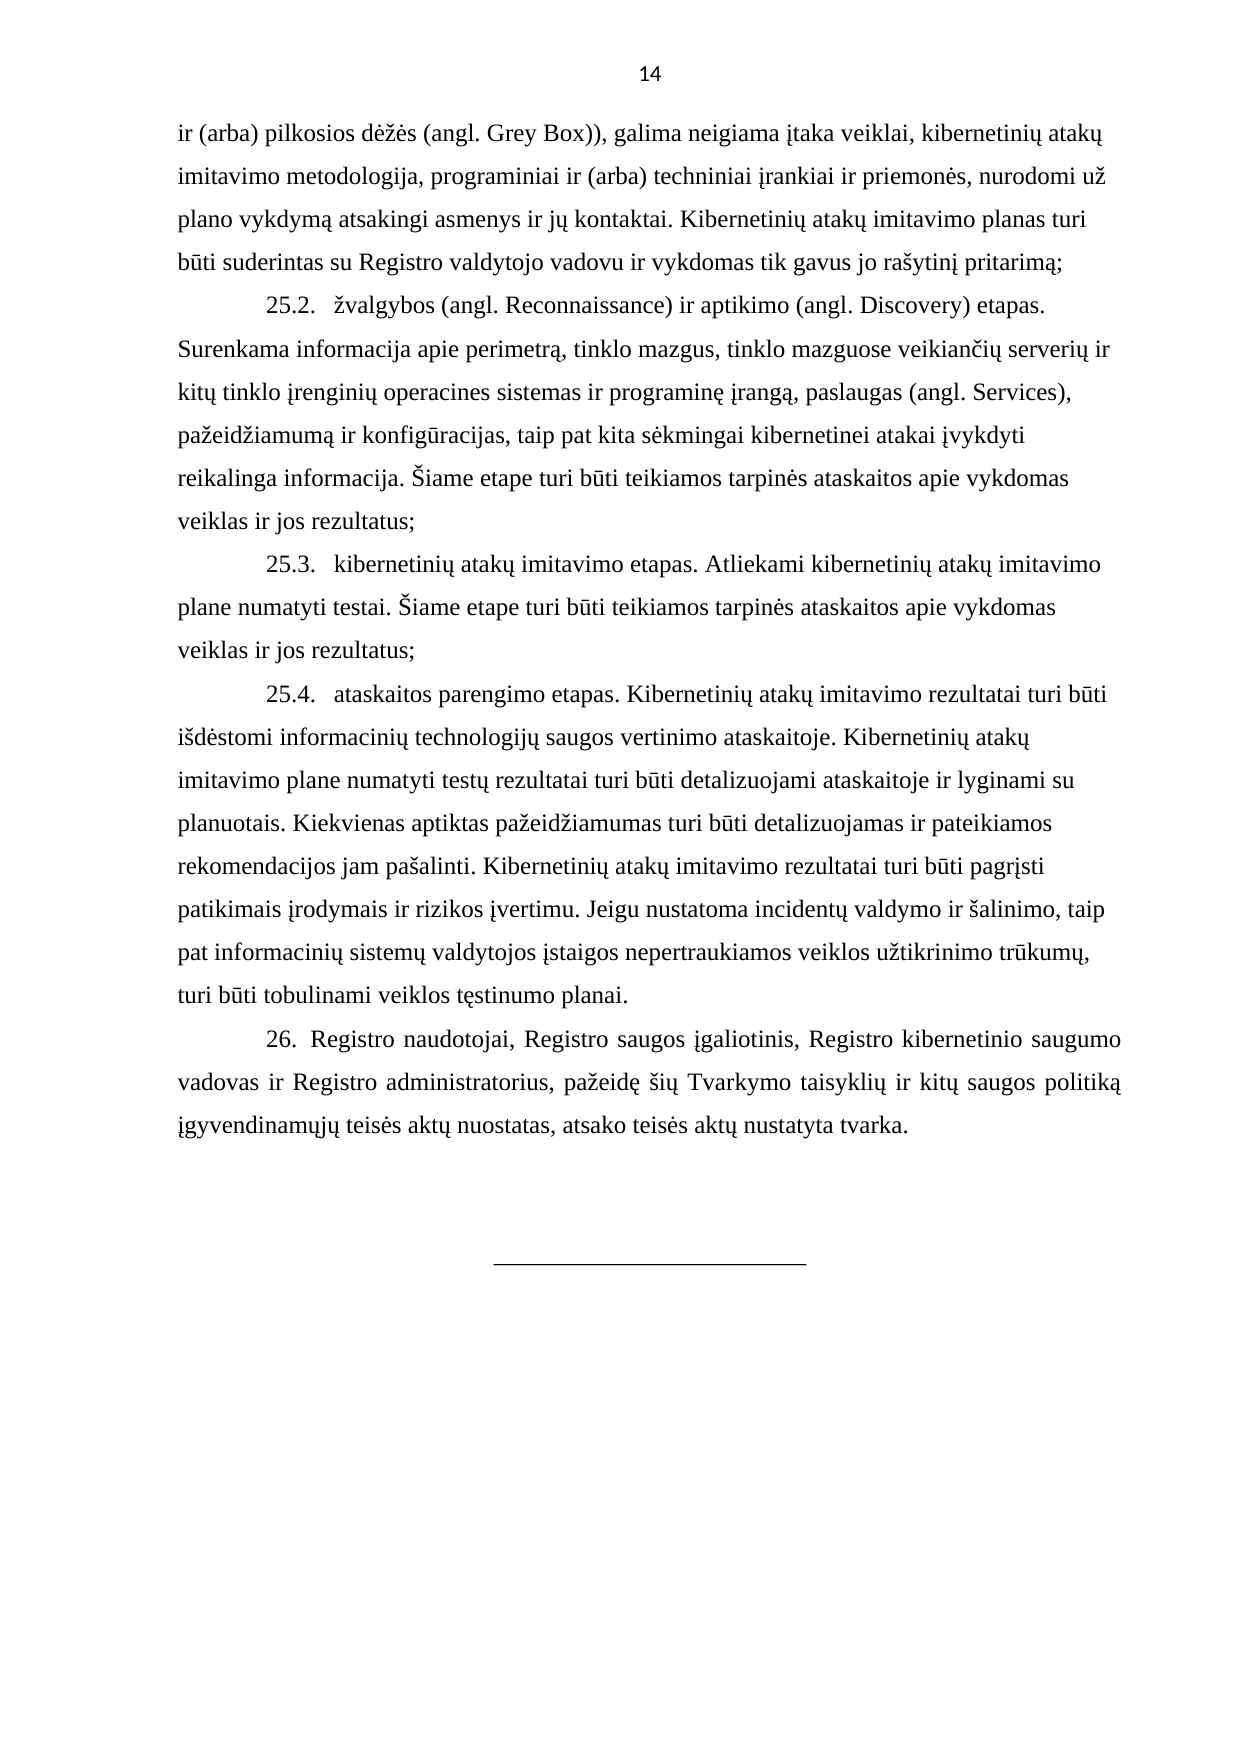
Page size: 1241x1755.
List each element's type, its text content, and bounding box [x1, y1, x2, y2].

text 25.2. žvalgybos (angl. Reconnaissance) ir aptikimo (angl. Discovery) etapas. Surenkama informacija apie perimetrą, tinklo mazgus, tinklo mazguose veikiančių serverių ir kitų tinklo įrenginių operacines sistemas ir programinę įrangą, paslaugas (angl. Services), pažeidžiamumą ir konfigūracijas, taip pat kita sėkmingai kibernetinei atakai įvykdyti reikalinga informacija. Šiame etape turi būti teikiamos tarpinės ataskaitos apie vykdomas veiklas ir jos rezultatus; [177, 291, 1122, 535]
text 25.3. kibernetinių atakų imitavimo etapas. Atliekami kibernetinių atakų imitavimo plane numatyti testai. Šiame etape turi būti teikiamos tarpinės ataskaitos apie vykdomas veiklas ir jos rezultatus; [177, 549, 1122, 664]
text 25.4. ataskaitos parengimo etapas. Kibernetinių atakų imitavimo rezultatai turi būti išdėstomi informacinių technologijų saugos vertinimo ataskaitoje. Kibernetinių atakų imitavimo plane numatyti testų rezultatai turi būti detalizuojami ataskaitoje ir lyginami su planuotais. Kiekvienas aptiktas pažeidžiamumas turi būti detalizuojamas ir pateikiamos rekomendacijos jam pašalinti. Kibernetinių atakų imitavimo rezultatai turi būti pagrįsti patikimais įrodymais ir rizikos įvertimu. Jeigu nustatoma incidentų valdymo ir šalinimo, taip pat informacinių sistemų valdytojos įstaigos nepertraukiamos veiklos užtikrinimo trūkumų, turi būti tobulinami veiklos tęstinumo planai. [177, 679, 1122, 1009]
text 26. Registro naudotojai, Registro saugos įgaliotinis, Registro kibernetinio saugumo vadovas ir Registro administratorius, pažeidę šių Tvarkymo taisyklių ir kitų saugos politiką įgyvendinamųjų teisės aktų nuostatas, atsako teisės aktų nustatyta tvarka. [177, 1024, 1122, 1139]
text _________________________ [177, 1239, 1122, 1268]
text ir (arba) pilkosios dėžės (angl. Grey Box)), galima neigiama įtaka veiklai, kibernetinių atakų imitavimo metodologija, programiniai ir (arba) techniniai įrankiai ir priemonės, nurodomi už plano vykdymą atsakingi asmenys ir jų kontaktai. Kibernetinių atakų imitavimo planas turi būti suderintas su Registro valdytojo vadovu ir vykdomas tik gavus jo rašytinį pritarimą; [177, 118, 1122, 276]
